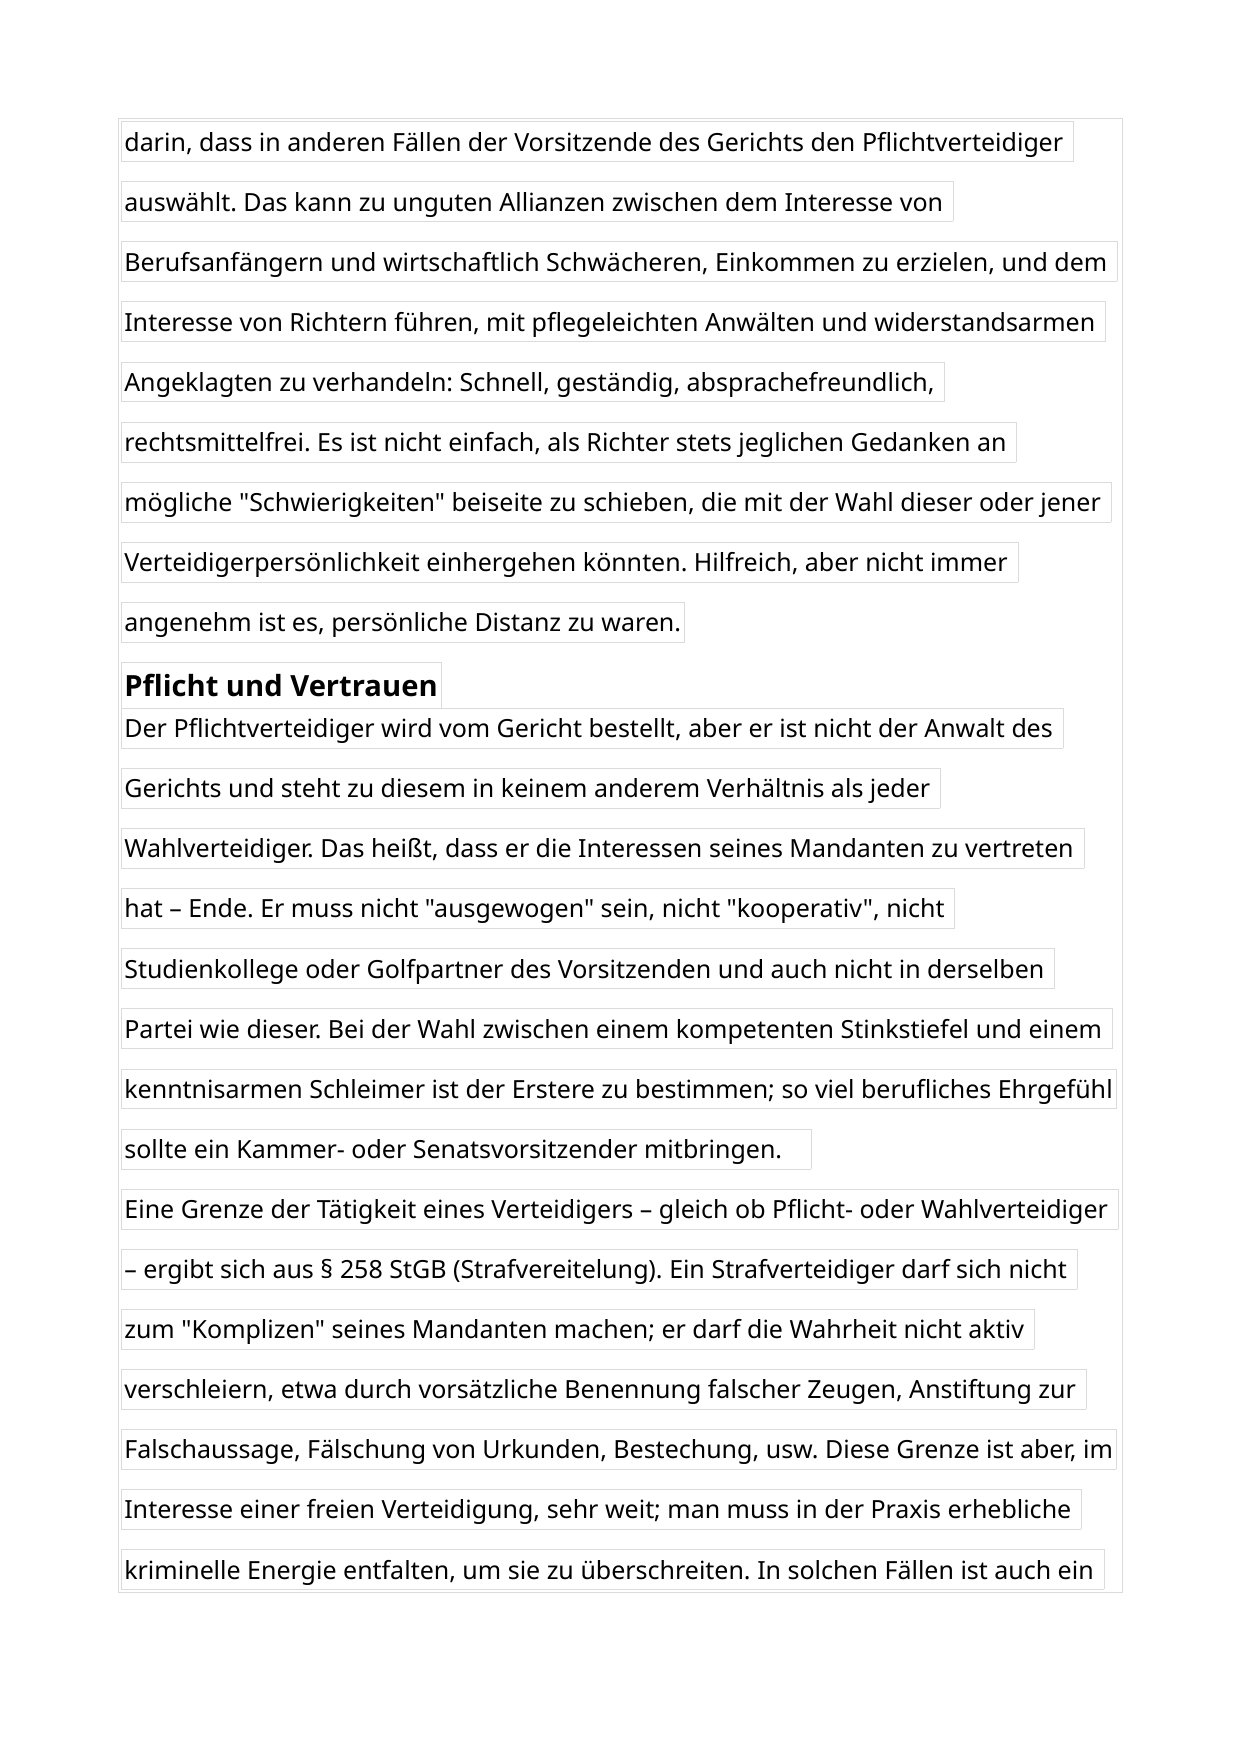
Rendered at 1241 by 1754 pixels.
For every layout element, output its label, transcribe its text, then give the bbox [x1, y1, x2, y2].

text Eine Grenze der Tätigkeit eines Verteidigers – gleich ob Pflicht- oder Wahlverteidiger – ergibt sich aus § 258 StGB (Strafvereitelung). Ein Strafverteidiger darf sich nicht zum "Komplizen" seines Mandanten machen; er darf die Wahrheit nicht aktiv verschleiern, etwa durch vorsätzliche Benennung falscher Zeugen, Anstiftung zur Falschaussage, Fälschung von Urkunden, Bestechung, usw. Diese Grenze ist aber, im Interesse einer freien Verteidigung, sehr weit; man muss in der Praxis erhebliche kriminelle Energie entfalten, um sie zu überschreiten. In solchen Fällen ist auch ein [119, 1186, 1122, 1592]
text Der Pflichtverteidiger wird vom Gericht bestellt, aber er ist nicht der Anwalt des Gerichts und steht zu diesem in keinem anderem Verhältnis als jeder Wahlverteidiger. Das heißt, dass er die Interessen seines Mandanten zu vertreten hat – Ende. Er muss nicht "ausgewogen" sein, nicht "kooperativ", nicht Studienkollege oder Golfpartner des Vorsitzenden und auch nicht in derselben Partei wie dieser. Bei der Wahl zwischen einem kompetenten Stinkstiefel und einem kenntnisarmen Schleimer ist der Erstere zu bestimmen; so viel berufliches Ehrgefühl sollte ein Kammer- oder Senatsvorsitzender mitbringen. [119, 705, 1122, 1169]
subtitle Pflicht und Vertrauen [119, 659, 1122, 705]
text darin, dass in anderen Fällen der Vorsitzende des Gerichts den Pflichtverteidiger auswählt. Das kann zu unguten Allianzen zwischen dem Interesse von Berufsanfängern und wirtschaftlich Schwächeren, Einkommen zu erzielen, und dem Interesse von Richtern führen, mit pflegeleichten Anwälten und widerstandsarmen Angeklagten zu verhandeln: Schnell, geständig, absprachefreundlich, rechtsmittelfrei. Es ist nicht einfach, als Richter stets jeglichen Gedanken an mögliche "Schwierigkeiten" beiseite zu schieben, die mit der Wahl dieser oder jener Verteidigerpersönlichkeit einhergehen könnten. Hilfreich, aber nicht immer angenehm ist es, persönliche Distanz zu waren. [119, 119, 1122, 642]
